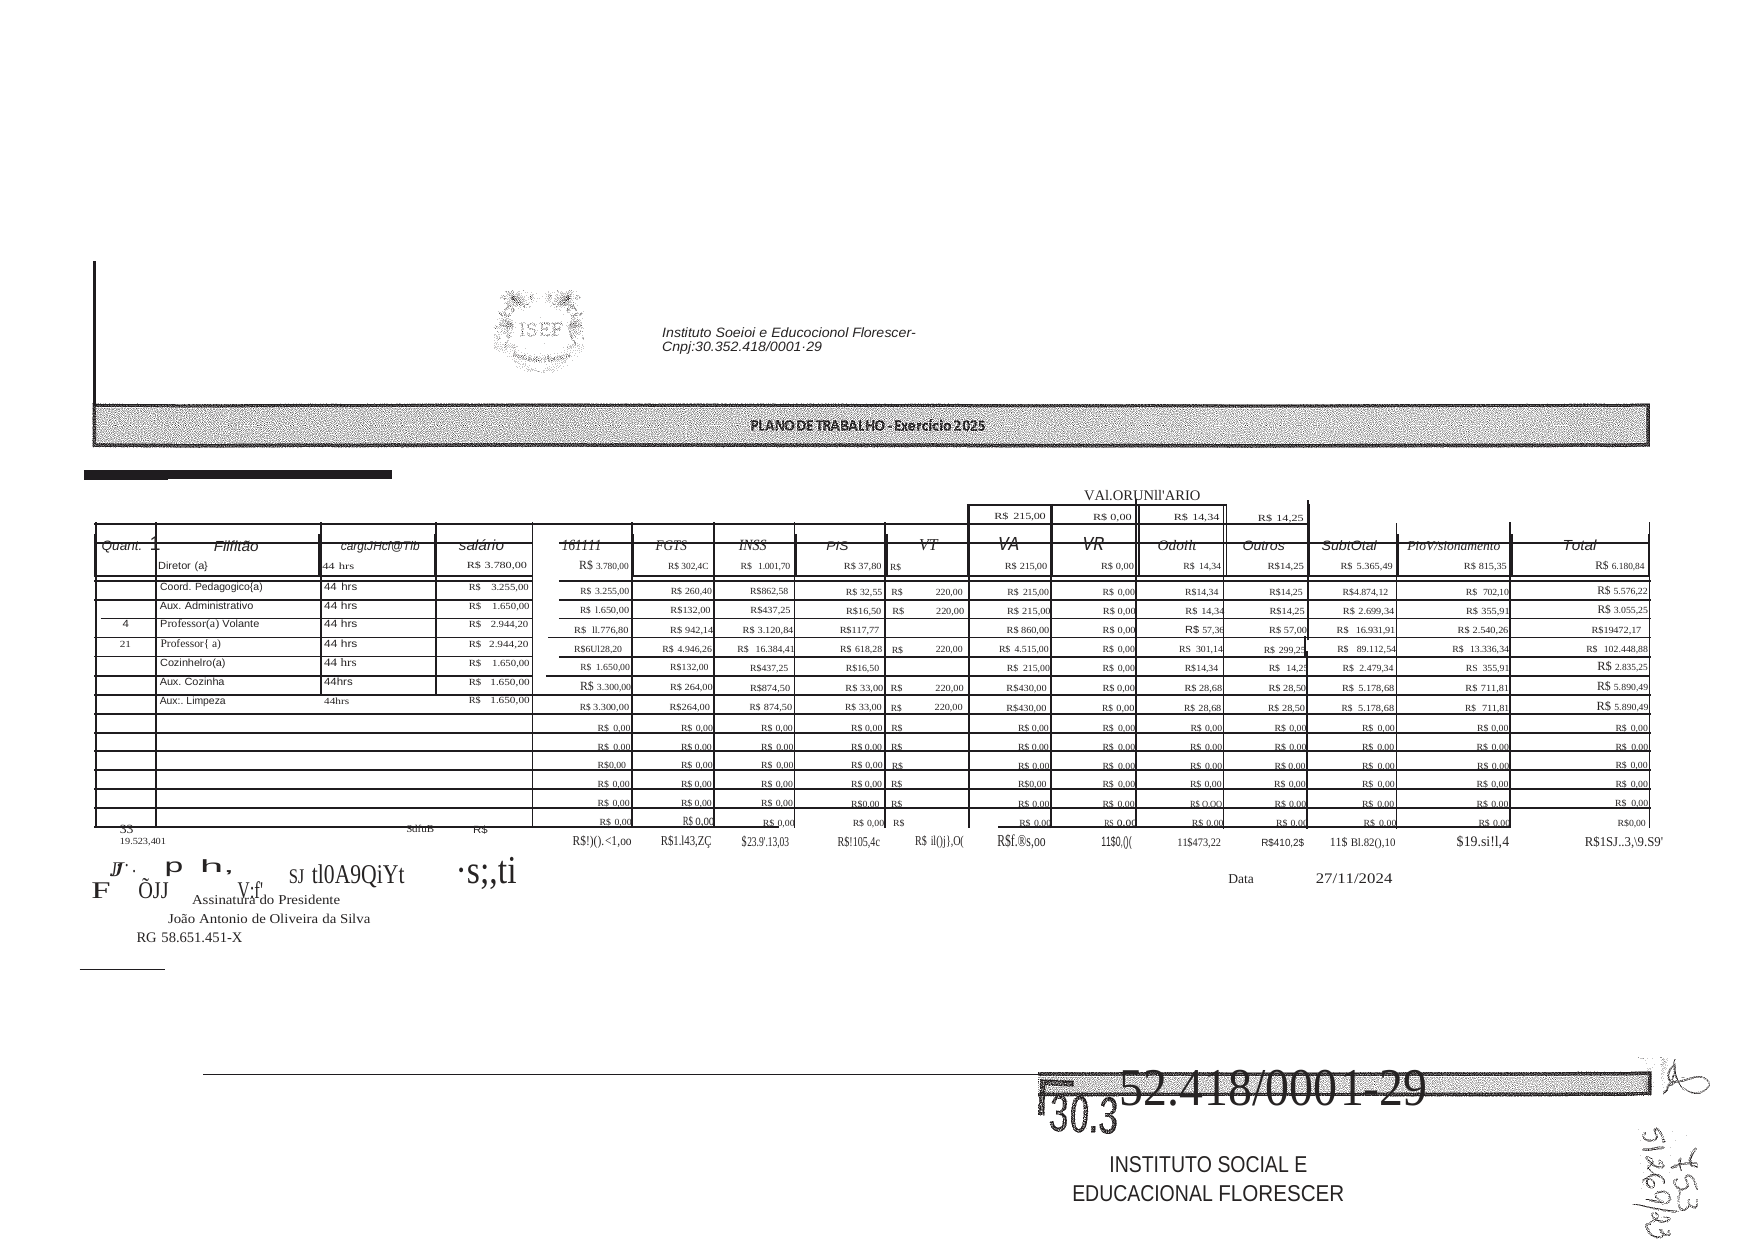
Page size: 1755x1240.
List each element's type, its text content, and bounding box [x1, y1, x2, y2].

table_cell VA [970, 544, 1050, 557]
text R$ 0,00 [715, 759, 794, 769]
text R$ [886, 722, 968, 732]
table_cell [908, 558, 967, 574]
text R$ 57,00 [1224, 624, 1307, 636]
text R$874,50 [715, 679, 794, 694]
text R$ 5.178,68 [1308, 699, 1396, 713]
text R$ 0,00 [1511, 722, 1649, 732]
table_cell R$ 3.780,00 [437, 558, 532, 574]
text R$ 0,00 [1511, 779, 1649, 788]
text R$ 260,40 [633, 583, 713, 598]
table_cell PIS [797, 544, 884, 557]
text R$ [886, 797, 968, 807]
text R$ 3.055,25 [1511, 603, 1649, 617]
text R$ 28,50 [1224, 699, 1306, 713]
text R$ 28,68 [1137, 699, 1223, 713]
text R$430,00 [970, 679, 1050, 694]
table_cell VA [970, 534, 1050, 542]
table_header [795, 525, 884, 534]
text R$ 0,00 [561, 722, 631, 732]
table_cell INSS [715, 544, 794, 557]
text R$132,00 [633, 659, 713, 674]
text R$ 0,00 [1052, 779, 1135, 788]
text R$ 0,00 [1137, 741, 1223, 750]
text 21 [119, 638, 155, 650]
text R$ 0,00 [1397, 759, 1509, 769]
text Aux. Administrativo [159, 601, 320, 612]
text R$ 0,00 [561, 779, 631, 788]
table_cell VT [908, 544, 967, 557]
text R$4.874,12 [1309, 583, 1396, 598]
text R$ 0,00 R$ o,oo R$ 0,00 R$ 0,00 R$ R$ 0,00 RS o,oo R$ 0,00 R$ 0,00 R$ 0,00 R$ 0,00 R$0,00 [561, 811, 1684, 830]
text R$ 0,00 [1511, 741, 1649, 750]
text R$ 3.120,84 [715, 624, 794, 636]
table_cell [1399, 534, 1509, 542]
text R$ 0,00 [1052, 722, 1135, 732]
text R$ 0,00 [1052, 624, 1135, 636]
table_cell Filfltão [211, 544, 318, 557]
table_cell R$ 14,34 [1140, 558, 1223, 574]
table_cell [1310, 534, 1396, 542]
text R$ 0,00 [1308, 741, 1396, 750]
text R$ 0,00 [970, 759, 1050, 769]
text R$ 0,00 [795, 722, 884, 732]
table_cell [211, 534, 318, 542]
text 44 hrs [322, 601, 435, 612]
text R$ 0,00 [1137, 779, 1223, 788]
text R$16,50 [795, 603, 884, 617]
text R$ 89.112,54 [1306, 644, 1396, 656]
text R$ 215,00 [970, 603, 1050, 617]
text R$ 1.650,00 [437, 657, 532, 668]
table_cell salário [437, 544, 532, 557]
text R$ 2.699,34 [1309, 603, 1396, 617]
text R$ 33,00 [795, 679, 884, 694]
table_header [95, 504, 967, 523]
text RS 355,91 [1397, 659, 1509, 674]
text R$ 0,00 [1308, 722, 1396, 732]
table_cell Diretor (a} [157, 558, 211, 574]
text R$132,00 [633, 603, 713, 617]
text R$ 28,50 [1224, 679, 1306, 694]
table_header [1140, 525, 1223, 534]
text R$ [886, 779, 968, 788]
text R$ 14,34 [1137, 603, 1223, 617]
table_cell R$14,25 [1227, 558, 1307, 574]
table_header [97, 525, 155, 534]
text R$ 215,00 [970, 583, 1050, 598]
table_cell Odoilt [1140, 544, 1223, 557]
text R$ 0,00 [1052, 644, 1135, 656]
text R$ O,OO [1137, 797, 1223, 807]
text R$ 860,00 [970, 624, 1050, 636]
text RS 301,14 [1137, 644, 1223, 656]
text R$19472,17 [1511, 624, 1649, 636]
text R$ 874,50 [715, 699, 794, 713]
text R$ 3.255,00 [437, 582, 532, 593]
table_cell Quant. 1 [157, 544, 211, 557]
text R$ 0,00 [1511, 759, 1649, 769]
subtitle INSTITUTO SOCIAL E EDUCACIONAL FLORESCER [1038, 1151, 1378, 1207]
text R$430,00 [970, 699, 1050, 713]
text VAl.ORUNll'ARIO [1084, 487, 1721, 504]
table_cell Odoilt [1140, 534, 1223, 542]
text R$ 618,28 [795, 644, 884, 656]
text R$ 0,00 [633, 759, 713, 769]
table_cell R$ 302,4C [634, 558, 713, 574]
text R$ l.650,00 [561, 603, 631, 617]
text R$ 0,00 [1052, 679, 1135, 694]
table_header R$ 14,25 [1227, 504, 1307, 523]
table_cell INSS [715, 534, 794, 542]
text R$ [886, 759, 968, 769]
table_cell Total [1513, 534, 1648, 542]
table_cell R$ 215,00 [970, 558, 1050, 574]
text R$ 5.890,49 [1511, 699, 1649, 713]
table_cell R$ 5.365,49 [1310, 558, 1396, 574]
table_cell R$ 815,35 [1399, 558, 1509, 574]
text R$14,25 [1224, 583, 1307, 598]
text RG 58.651.451-X [136, 928, 1721, 945]
text R$ 0,00 [561, 741, 631, 750]
text R$ 0,00 [1224, 741, 1306, 750]
text R$ 28,68 [1137, 679, 1223, 694]
text R$ 0,00 [1052, 699, 1135, 713]
text R$ 0,00 [1308, 779, 1396, 788]
text R$ 0,00 [970, 722, 1050, 732]
text R$14,34 [1137, 659, 1223, 674]
text R$ 942,14 [633, 624, 713, 636]
text R$ 0,00 [1052, 741, 1135, 750]
text R$ 0,00 [715, 779, 794, 788]
text R$ 0,00 [795, 759, 884, 769]
text J· · . p h, - [109, 852, 253, 878]
text R$ 0,00 [1052, 603, 1135, 617]
text R$ 220,00 [886, 603, 968, 617]
text R$ 215,00 [970, 659, 1050, 674]
text R$6Ul28,20 [574, 644, 631, 656]
text R$ 0,00 [561, 797, 631, 807]
table_header [437, 525, 532, 534]
text R$862,58 [715, 583, 794, 598]
text R$ 0,00 [715, 741, 794, 750]
text R$ 0,00 [1397, 797, 1509, 807]
text 44hrs [322, 677, 435, 687]
text R$ 0,00 [1052, 759, 1135, 769]
table_cell Total [1513, 544, 1648, 557]
table_cell FGTS [634, 544, 713, 557]
text R$ 220,00 [886, 583, 968, 598]
table_cell PioV/sionamento [1399, 544, 1509, 557]
table_cell Quant. 1 [157, 534, 211, 542]
text R$ 2.479,34 [1308, 659, 1396, 674]
table_header [715, 525, 794, 534]
table_header [1227, 525, 1307, 534]
text João Antonio de Oliveira da Silva [168, 910, 1721, 926]
table_cell [888, 534, 908, 542]
table_header R$ 14,34 [1140, 506, 1223, 523]
table_cell [97, 558, 155, 574]
text 4 [122, 619, 155, 630]
text R$ 4.946,26 [633, 644, 713, 656]
text R$ [886, 741, 968, 750]
text R$14,34 [1137, 583, 1223, 598]
text R$ 0,00 [970, 741, 1050, 750]
text R$ ll.776,80 [574, 624, 631, 636]
table_cell [1227, 534, 1307, 542]
table_cell [211, 558, 318, 574]
table_cell R$ 1.001,70 [715, 558, 794, 574]
text R$0,00 [561, 759, 631, 769]
text R$ 5.178,68 [1308, 679, 1396, 694]
table_cell Quant. 1 [97, 544, 155, 557]
text R$ 0,00 [1052, 583, 1135, 598]
text R$ 1.650,00 [437, 677, 532, 687]
table_header [157, 525, 320, 534]
text R$ 4.515,00 [970, 644, 1050, 656]
text R$ 0,00 [1052, 659, 1135, 674]
text R$ 0,00 [633, 797, 713, 807]
text R$ 711,81 [1397, 679, 1509, 694]
text R$ 16.384,41 [715, 644, 794, 656]
text Cozinhelro(a) [160, 657, 320, 668]
table_header [1053, 525, 1135, 534]
text R$0,00 [795, 797, 884, 807]
text R$ 220,00 [886, 644, 968, 656]
text R$ 702,10 [1397, 583, 1509, 598]
text R$ 711,81 [1397, 699, 1509, 713]
table_cell 161111 [533, 534, 631, 557]
text R$ 0,00 [1308, 759, 1396, 769]
text R$ 0,00 [1137, 759, 1223, 769]
text R$ 0,00 [1224, 779, 1306, 788]
table_cell R$ 0,00 [1053, 558, 1135, 574]
table_cell FGTS [634, 534, 713, 542]
table_cell cargtJHcf@Tlb [322, 544, 434, 557]
text R$ 0,00 [1137, 722, 1223, 732]
table_cell [322, 534, 434, 542]
table_cell 44 hrs [322, 558, 434, 574]
text R$ 0,00 [715, 722, 794, 732]
table_cell VR [1053, 544, 1135, 557]
table_cell Outros [1227, 544, 1307, 557]
text 33 SdfuB R$ 19.523,401 [119, 828, 533, 847]
text Professor{ a) [157, 638, 320, 650]
table_header [1310, 504, 1648, 534]
text 44 hrs [322, 657, 435, 668]
text R$14,25 [1224, 603, 1307, 617]
text R$264,00 [633, 699, 713, 713]
text R$ 264,00 [633, 679, 713, 694]
text R$ 0,00 [1224, 722, 1306, 732]
table_header [533, 525, 631, 534]
text R$ 2.540,26 [1397, 624, 1509, 636]
text R$117,77 [795, 624, 884, 636]
text Coord. Pedagogico{a) [160, 582, 320, 593]
text R$16,50 [795, 659, 884, 674]
text 44 hrs [322, 638, 435, 650]
table_header [633, 525, 713, 534]
text R$ 0,00 [1397, 722, 1509, 732]
text R$ 0,00 [1308, 797, 1396, 807]
text R$ 0,00 [633, 741, 713, 750]
text 44 hrs [322, 619, 435, 630]
text R$ 0,00 [1397, 779, 1509, 788]
text R$437,25 [715, 659, 794, 674]
text R$ 0,00 [1511, 797, 1649, 807]
text R$ 1.650,00 [437, 601, 532, 612]
text R$ 3.255,00 [561, 583, 631, 598]
text R$ 0,00 [795, 741, 884, 750]
text R$ 220,00 [886, 699, 968, 713]
text R$ 102.448,88 [1511, 644, 1649, 656]
table_cell salário [437, 534, 532, 542]
table_header [322, 525, 435, 534]
text R$ 5.890,49 [1511, 679, 1649, 694]
table_cell VT [908, 534, 967, 542]
text Aux:. Limpeza 44hrs R$ 1.650,00 [157, 696, 532, 707]
text R$ 32,55 [795, 583, 884, 598]
text Aux. Cozinha [159, 677, 320, 687]
table_cell [797, 534, 884, 542]
text R$ 33,00 [795, 699, 884, 713]
text R$ 3.300,00 [561, 699, 631, 713]
table_cell [888, 544, 908, 557]
text R$ 0,00 [1052, 797, 1135, 807]
text R$ 3.300,00 [561, 679, 631, 694]
text R$ 2.944,20 [437, 619, 532, 630]
text R$ 16.931,91 [1309, 624, 1396, 636]
text R$ 0,00 [633, 779, 713, 788]
text R$ 13.336,34 [1397, 644, 1509, 656]
text R$ 2.835,25 [1511, 659, 1649, 674]
table_cell Quant. 1 [97, 534, 155, 542]
text Assinatura do Presidente [168, 893, 1721, 907]
text R$ 0,00 [1224, 759, 1306, 769]
table_cell R$ [888, 558, 908, 574]
text R$ 5.576,22 [1511, 583, 1649, 598]
table_cell R$ 37,80 [797, 558, 884, 574]
table_cell R$ 6.180,84 [1513, 558, 1648, 574]
text R$ 0,00 [1397, 741, 1509, 750]
text R$ 220,00 [886, 679, 968, 694]
text FJ ÕJJ V:f' SJ tl0A9QiYt ·s;,ti [91, 847, 533, 893]
text Data 27/11/2024 [1228, 870, 1721, 887]
text R$ 0,00 [795, 779, 884, 788]
text R$ 299,25 [1224, 644, 1304, 656]
text R$ 0,00 [715, 797, 794, 807]
text R$0,00 [970, 779, 1050, 788]
text R$ 0,00 [1224, 797, 1306, 807]
table_header R$ 215,00 [970, 506, 1050, 523]
text R$ 14,25 [1224, 659, 1306, 674]
text R$ 2.944,20 [437, 638, 532, 650]
text R$ 355,91 [1397, 603, 1509, 617]
text R$437,25 [715, 603, 794, 617]
text 44 hrs [322, 582, 435, 593]
text R$ 0,00 [633, 722, 713, 732]
table_header R$ 0,00 [1053, 506, 1135, 523]
text R$ 57,36 [1137, 624, 1223, 636]
text R$ 1.650,00 [561, 659, 631, 674]
table_cell SubtOtal [1310, 544, 1396, 557]
table_header [970, 525, 1050, 534]
table_cell VR [1053, 534, 1135, 542]
text R$ 0,00 [970, 797, 1050, 807]
text R$!)().<1,oo R$1.l43,ZÇ $23.9'.13,03 R$!105,4c R$ il()j},O( R$f.®s,oo 11$0,()( 11$473,22 R$410,2$ 11$ Bl.82(),10 $19.si!l,4 R$1SJ..3,\9.S9' [572, 831, 1721, 850]
table_header [886, 525, 967, 534]
text Professor(a) Volante [157, 619, 320, 630]
table_cell R$ 3.780,00 [533, 558, 631, 574]
